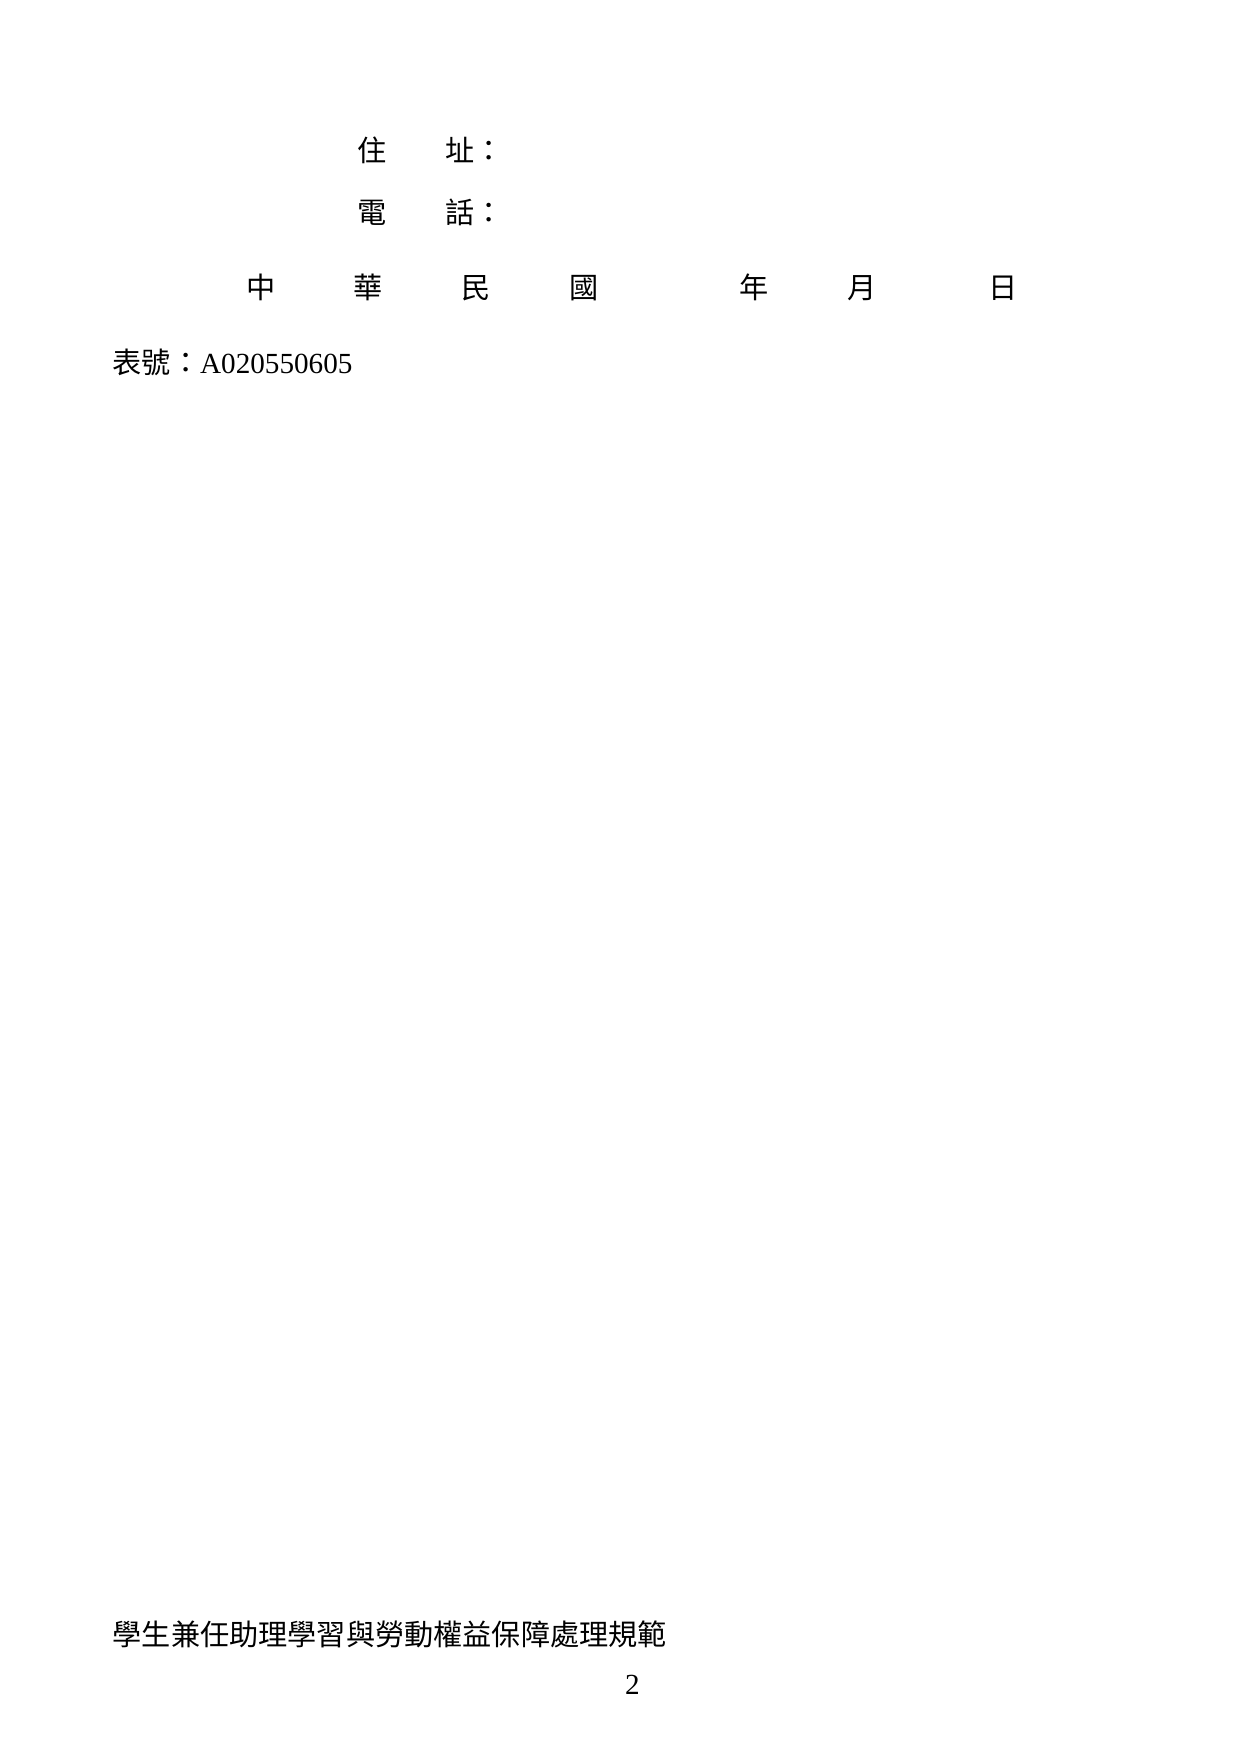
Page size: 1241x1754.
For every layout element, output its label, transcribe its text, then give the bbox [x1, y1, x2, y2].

text 電 話： [112, 169, 1152, 232]
text 表號：A020550605 [112, 319, 1152, 382]
text 中 華 民 國 年 月 日 [112, 244, 1152, 307]
text 住 址： [112, 107, 1152, 169]
